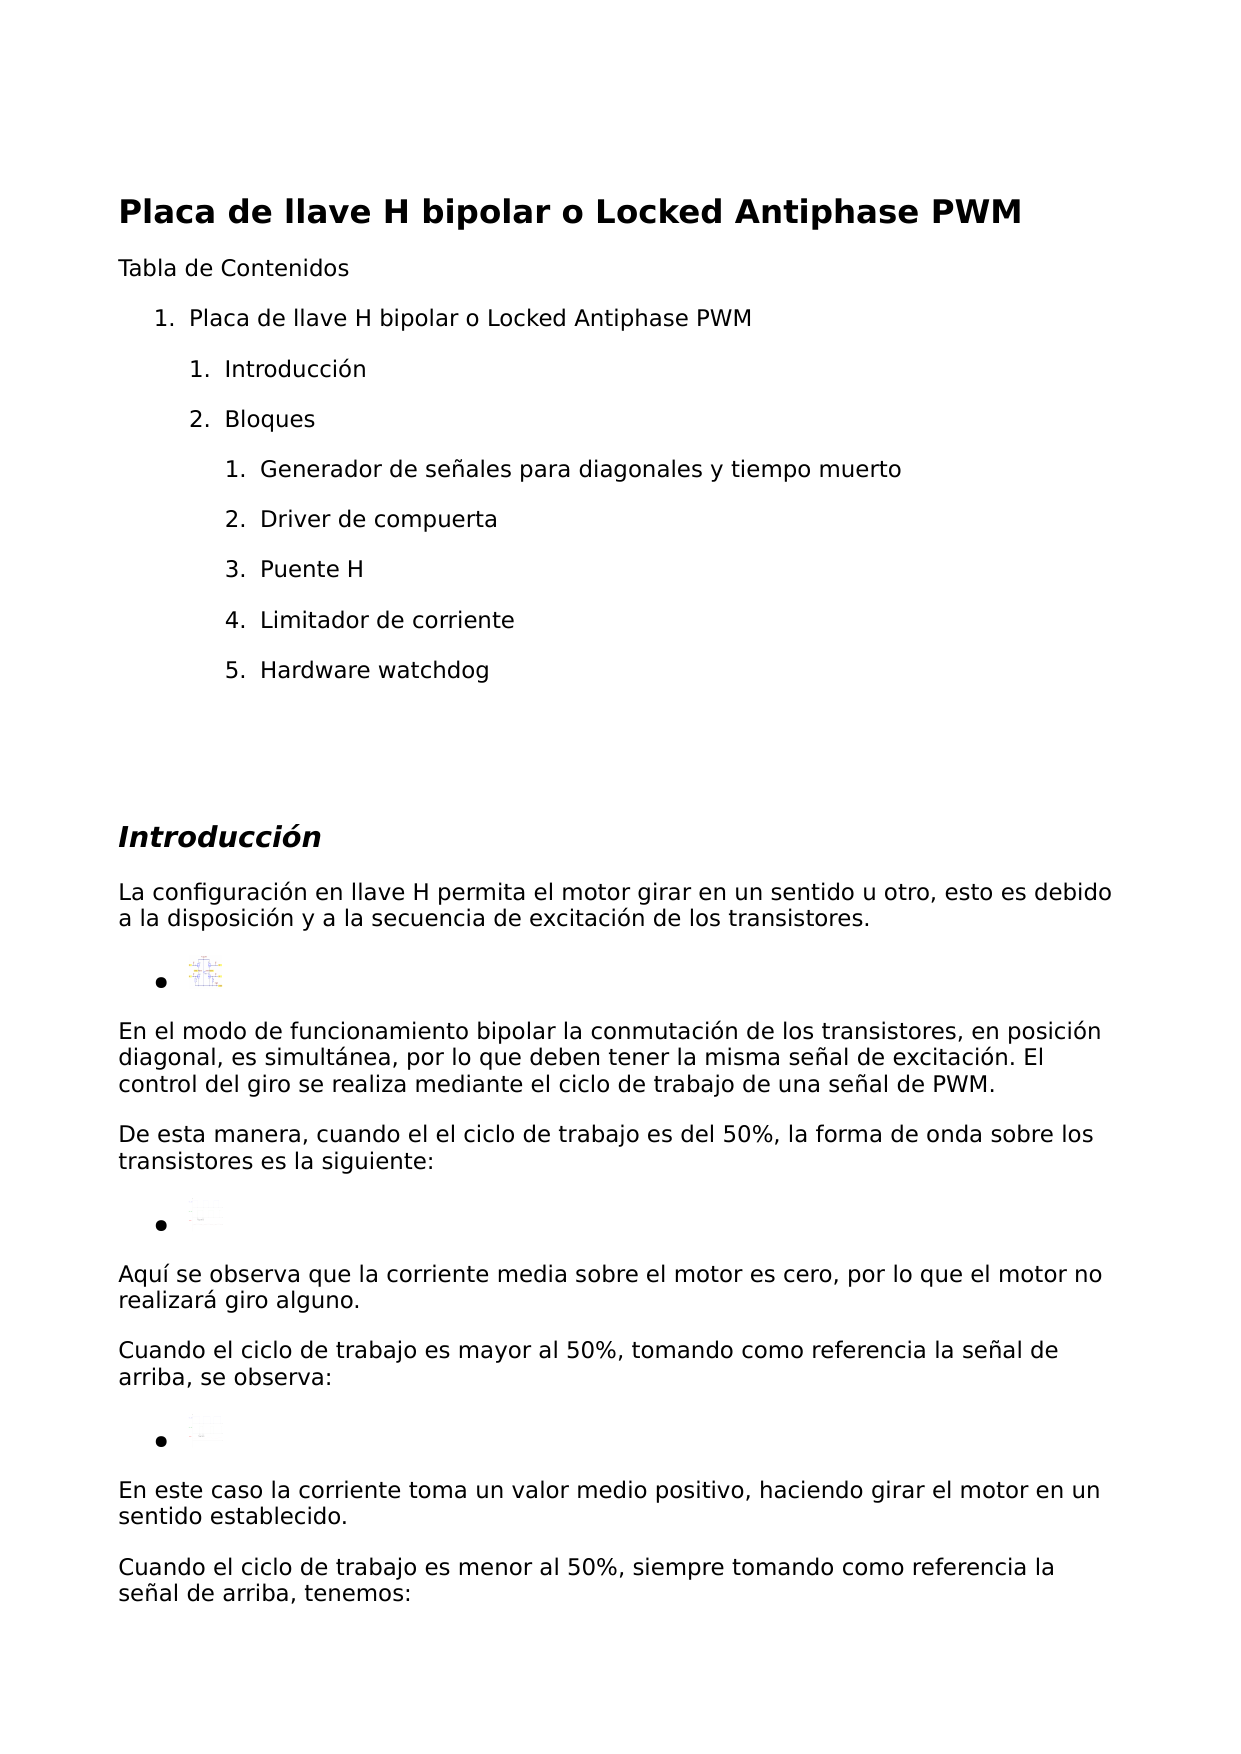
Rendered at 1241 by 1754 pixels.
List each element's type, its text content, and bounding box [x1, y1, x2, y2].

list Generador de señales para diagonales y tiempo muerto [224, 456, 1122, 483]
text Aquí se observa que la corriente media sobre el motor es cero, por lo que el motor no realizará giro alguno. [118, 1261, 1122, 1314]
text La configuración en llave H permita el motor girar en un sentido u otro, esto es debido a la disposición y a la secuencia de excitación de los transistores. [118, 879, 1122, 932]
text Cuando el ciclo de trabajo es mayor al 50%, tomando como referencia la señal de arriba, se observa: [118, 1338, 1122, 1391]
list Driver de compuerta [224, 506, 1122, 533]
text En el modo de funcionamiento bipolar la conmutación de los transistores, en posición diagonal, es simultánea, por lo que deben tener la misma señal de excitación. El control del giro se realiza mediante el ciclo de trabajo de una señal de PWM. [118, 1018, 1122, 1098]
text De esta manera, cuando el el ciclo de trabajo es del 50%, la forma de onda sobre los transistores es la siguiente: [118, 1121, 1122, 1175]
list Introducción [189, 356, 1122, 382]
text En este caso la corriente toma un valor medio positivo, haciendo girar el motor en un sentido establecido. [118, 1477, 1122, 1530]
text Cuando el ciclo de trabajo es menor al 50%, siempre tomando como referencia la señal de arriba, tenemos: [118, 1554, 1122, 1607]
list Placa de llave H bipolar o Locked Antiphase PWM [153, 306, 1122, 332]
picture [188, 1414, 223, 1448]
text Tabla de Contenidos [118, 255, 1122, 282]
picture [188, 955, 223, 989]
subtitle Introducción [118, 821, 1122, 854]
list Hardware watchdog [224, 657, 1122, 684]
list Limitador de corriente [224, 607, 1122, 633]
list Puente H [224, 557, 1122, 583]
subtitle Placa de llave H bipolar o Locked Antiphase PWM [118, 193, 1122, 231]
list Bloques [189, 406, 1122, 433]
picture [188, 1198, 223, 1232]
